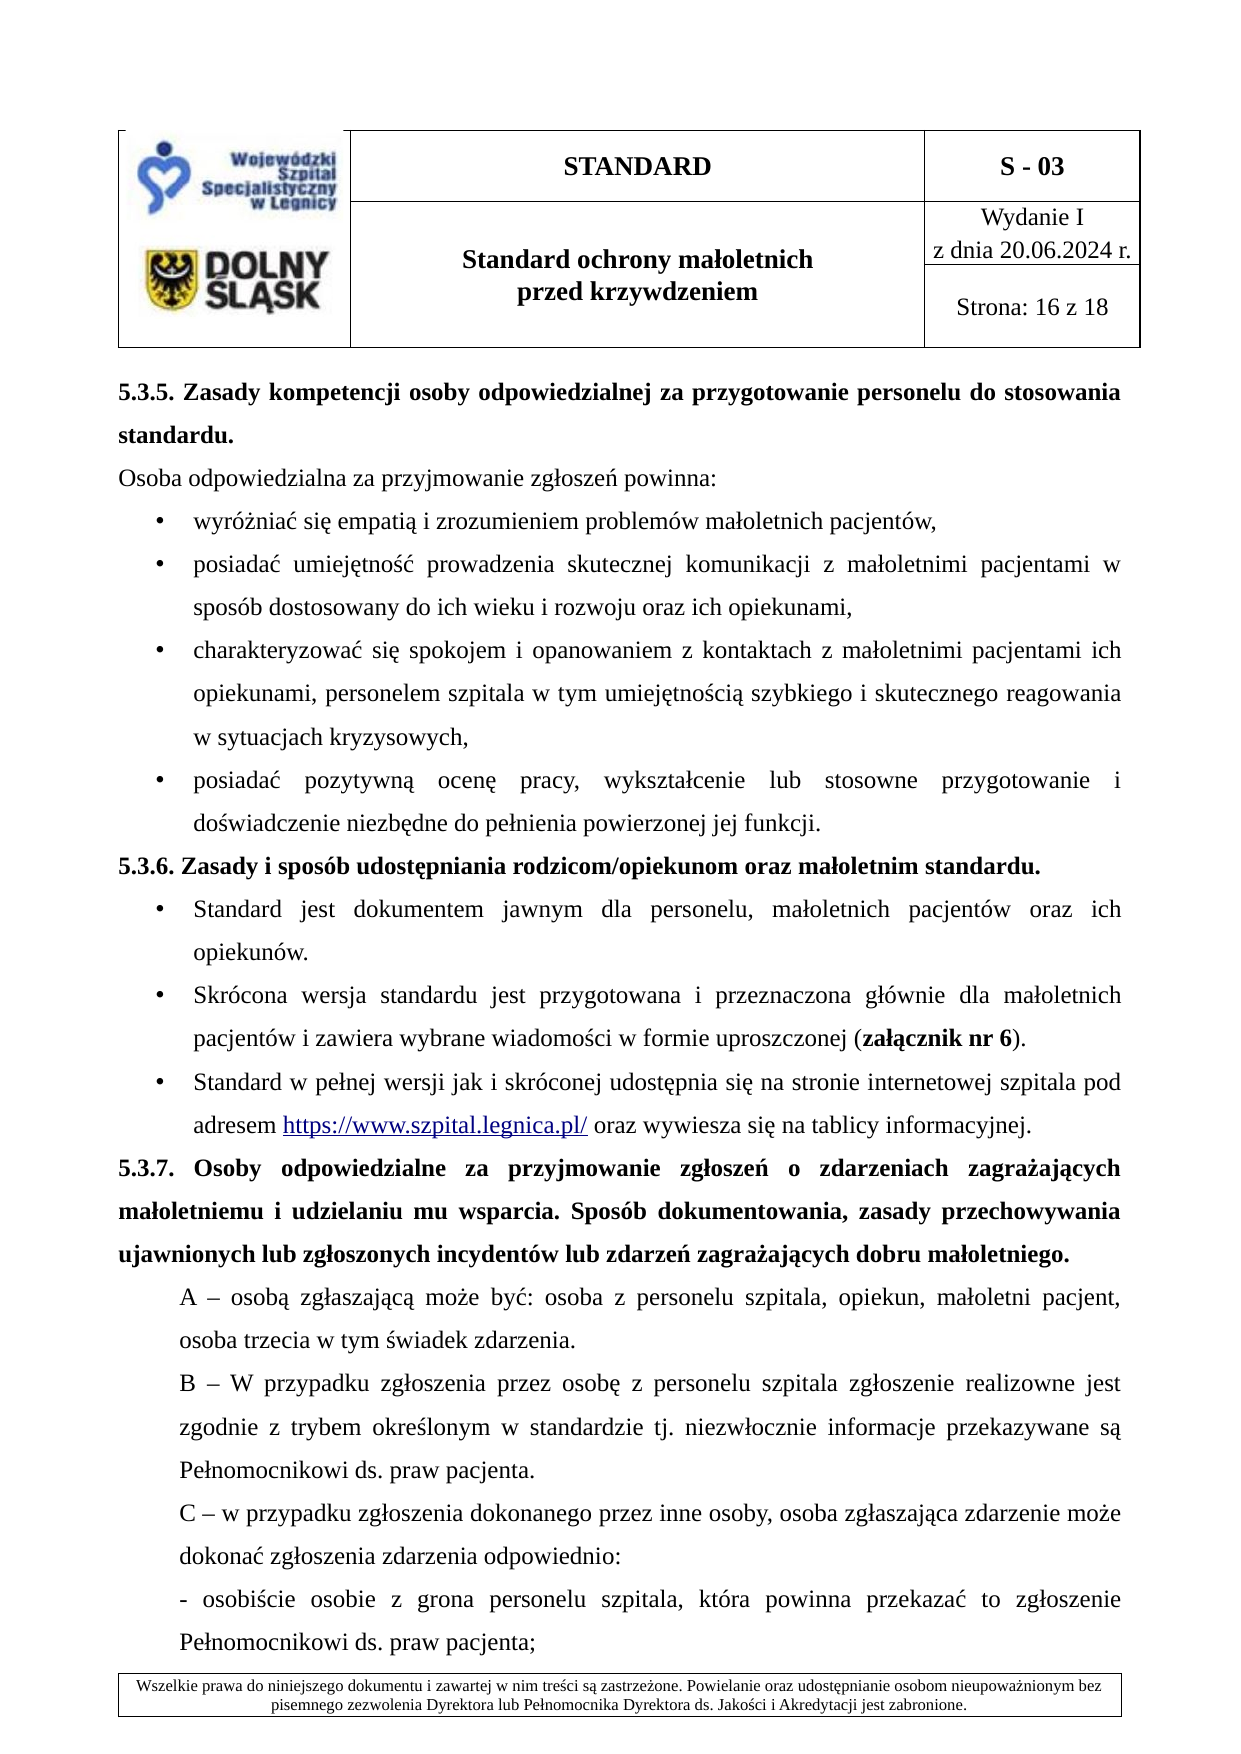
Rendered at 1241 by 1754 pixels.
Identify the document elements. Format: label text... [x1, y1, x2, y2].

list posiadać umiejętność prowadzenia skutecznej komunikacji z małoletnimi pacjentami w sposób dostosowany do ich wieku i rozwoju oraz ich opiekunami, [156, 549, 1122, 621]
list wyróżniać się empatią i zrozumieniem problemów małoletnich pacjentów, [156, 506, 1122, 535]
list Standard w pełnej wersji jak i skróconej udostępnia się na stronie internetowej szpitala pod adresem https://www.szpital.legnica.pl/ oraz wywiesza się na tablicy informacyjnej. [156, 1067, 1122, 1138]
text - osobiście osobie z grona personelu szpitala, która powinna przekazać to zgłoszenie Pełnomocnikowi ds. praw pacjenta; [179, 1584, 1122, 1656]
list 5.3.5. Zasady kompetencji osoby odpowiedzialnej za przygotowanie personelu do stosowania standardu. [118, 377, 1122, 448]
text B – W przypadku zgłoszenia przez osobę z personelu szpitala zgłoszenie realizowne jest zgodnie z trybem określonym w standardzie tj. niezwłocznie informacje przekazywane są Pełnomocnikowi ds. praw pacjenta. [179, 1368, 1122, 1483]
text 5.3.6. Zasady i sposób udostępniania rodzicom/opiekunom oraz małoletnim standardu. [118, 851, 1122, 880]
list posiadać pozytywną ocenę pracy, wykształcenie lub stosowne przygotowanie i doświadczenie niezbędne do pełnienia powierzonej jej funkcji. [156, 765, 1122, 837]
list Skrócona wersja standardu jest przygotowana i przeznaczona głównie dla małoletnich pacjentów i zawiera wybrane wiadomości w formie uproszczonej (załącznik nr 6). [156, 980, 1122, 1052]
text 5.3.7. Osoby odpowiedzialne za przyjmowanie zgłoszeń o zdarzeniach zagrażających małoletniemu i udzielaniu mu wsparcia. Sposób dokumentowania, zasady przechowywania ujawnionych lub zgłoszonych incydentów lub zdarzeń zagrażających dobru małoletniego. [118, 1153, 1122, 1268]
list charakteryzować się spokojem i opanowaniem z kontaktach z małoletnimi pacjentami ich opiekunami, personelem szpitala w tym umiejętnością szybkiego i skutecznego reagowania w sytuacjach kryzysowych, [156, 635, 1122, 750]
list Standard jest dokumentem jawnym dla personelu, małoletnich pacjentów oraz ich opiekunów. [156, 894, 1122, 966]
picture [125, 130, 344, 319]
text Osoba odpowiedzialna za przyjmowanie zgłoszeń powinna: [118, 463, 1122, 492]
text A – osobą zgłaszającą może być: osoba z personelu szpitala, opiekun, małoletni pacjent, osoba trzecia w tym świadek zdarzenia. [179, 1282, 1122, 1354]
text C – w przypadku zgłoszenia dokonanego przez inne osoby, osoba zgłaszająca zdarzenie może dokonać zgłoszenia zdarzenia odpowiednio: [179, 1498, 1122, 1570]
